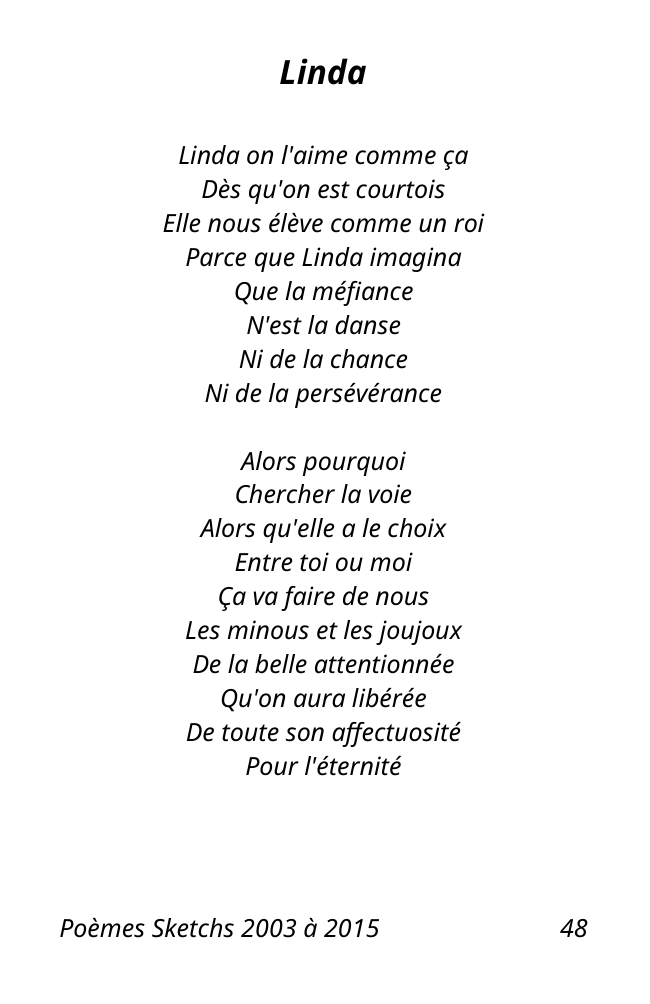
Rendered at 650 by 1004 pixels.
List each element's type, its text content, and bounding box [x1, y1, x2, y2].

text Ni de la persévérance [59, 376, 591, 409]
text Ça va faire de nous [59, 579, 591, 613]
text N'est la danse [59, 308, 591, 342]
text Linda on l'aime comme ça [59, 138, 591, 172]
text Chercher la voie [59, 477, 591, 511]
subtitle Linda [59, 49, 591, 95]
text Elle nous élève comme un roi [59, 206, 591, 240]
text Que la méfiance [59, 274, 591, 308]
text Entre toi ou moi [59, 545, 591, 579]
text Les minous et les joujoux [59, 613, 591, 647]
text Dès qu'on est courtois [59, 172, 591, 206]
text De toute son affectuosité [59, 715, 591, 749]
text De la belle attentionnée [59, 647, 591, 681]
text Parce que Linda imagina [59, 240, 591, 274]
text Ni de la chance [59, 342, 591, 376]
text Pour l'éternité [59, 749, 591, 783]
text Qu'on aura libérée [59, 681, 591, 715]
text Alors qu'elle a le choix [59, 511, 591, 545]
text Alors pourquoi [59, 443, 591, 477]
